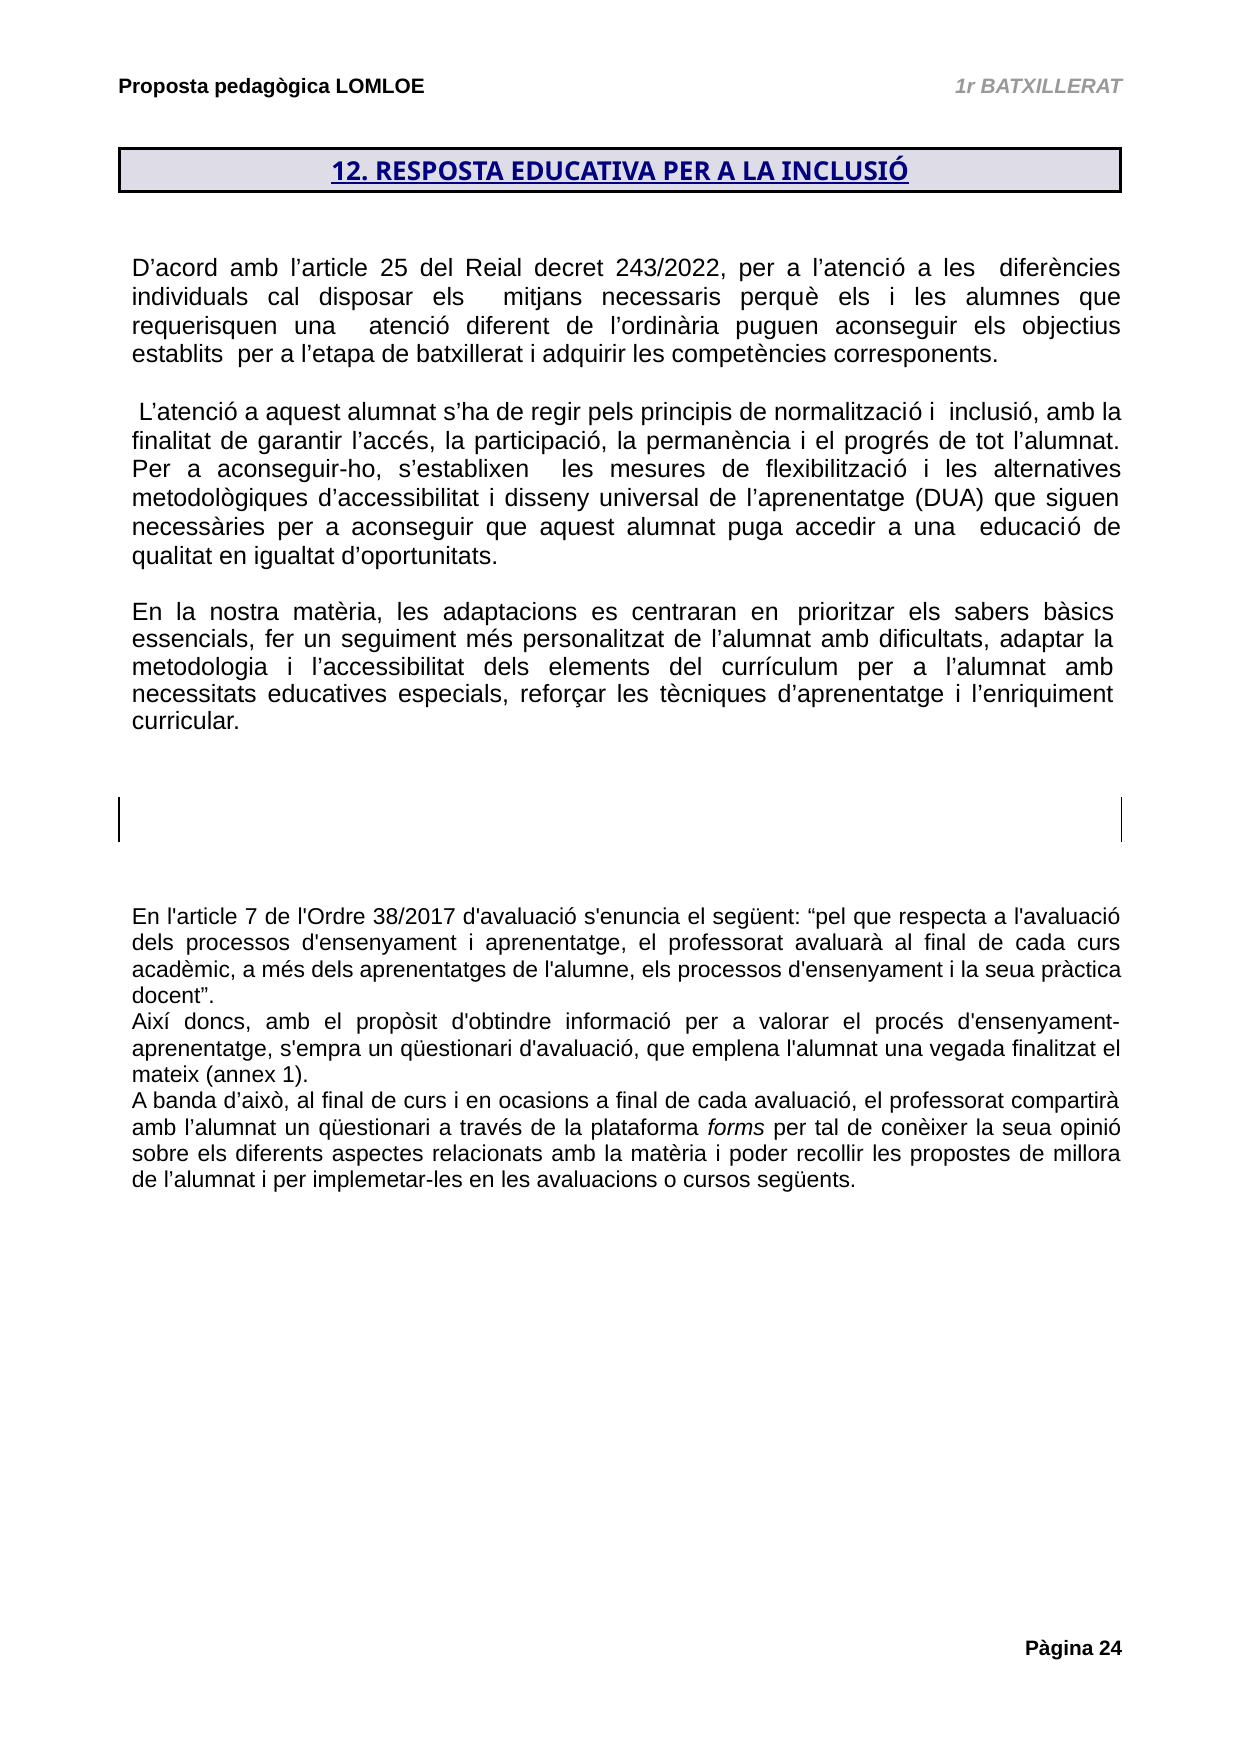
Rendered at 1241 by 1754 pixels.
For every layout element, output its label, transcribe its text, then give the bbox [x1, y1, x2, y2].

text En l'article 7 de l'Ordre 38/2017 d'avaluació s'enuncia el següent: “pel que respecta a l'avaluació dels processos d'ensenyament i aprenentatge, el professorat avaluarà al final de cada curs acadèmic, a més dels aprenentatges de l'alumne, els processos d'ensenyament i la seua pràctica docent”. [132, 903, 1121, 1008]
text Així doncs, amb el propòsit d'obtindre informació per a valorar el procés d'ensenyament-aprenentatge, s'empra un qüestionari d'avaluació, que emplena l'alumnat una vegada finalitzat el mateix (annex 1). [132, 1008, 1121, 1087]
text En la nostra matèria, les adaptacions es centraran en prioritzar els sabers bàsics essencials, fer un seguiment més personalitzat de l’alumnat amb dificultats, adaptar la metodologia i l’accessibilitat dels elements del currículum per a l’alumnat amb necessitats educatives especials, reforçar les tècniques d’aprenentatge i l’enriquiment curricular. [132, 598, 1115, 735]
text A banda d’això, al final de curs i en ocasions a final de cada avaluació, el professorat compartirà amb l’alumnat un qüestionari a través de la plataforma forms per tal de conèixer la seua opinió sobre els diferents aspectes relacionats amb la matèria i poder recollir les propostes de millora de l’alumnat i per implemetar-les en les avaluacions o cursos següents. [132, 1087, 1121, 1193]
text L’atenció a aquest alumnat s’ha de regir pels principis de normalització i inclusió, amb la finalitat de garantir l’accés, la participació, la permanència i el progrés de tot l’alumnat. Per a aconseguir-ho, s’establixen les mesures de flexibilització i les alternatives metodològiques d’accessibilitat i disseny universal de l’aprenentatge (DUA) que siguen necessàries per a aconseguir que aquest alumnat puga accedir a una educació de qualitat en igualtat d’oportunitats. [132, 397, 1121, 569]
text 12. RESPOSTA EDUCATIVA PER A LA INCLUSIÓ [121, 150, 1119, 190]
text D’acord amb l’article 25 del Reial decret 243/2022, per a l’atenció a les diferències individuals cal disposar els mitjans necessaris perquè els i les alumnes que requerisquen una atenció diferent de l’ordinària puguen aconseguir els objectius establits per a l’etapa de batxillerat i adquirir les competències corresponents. [132, 253, 1121, 368]
